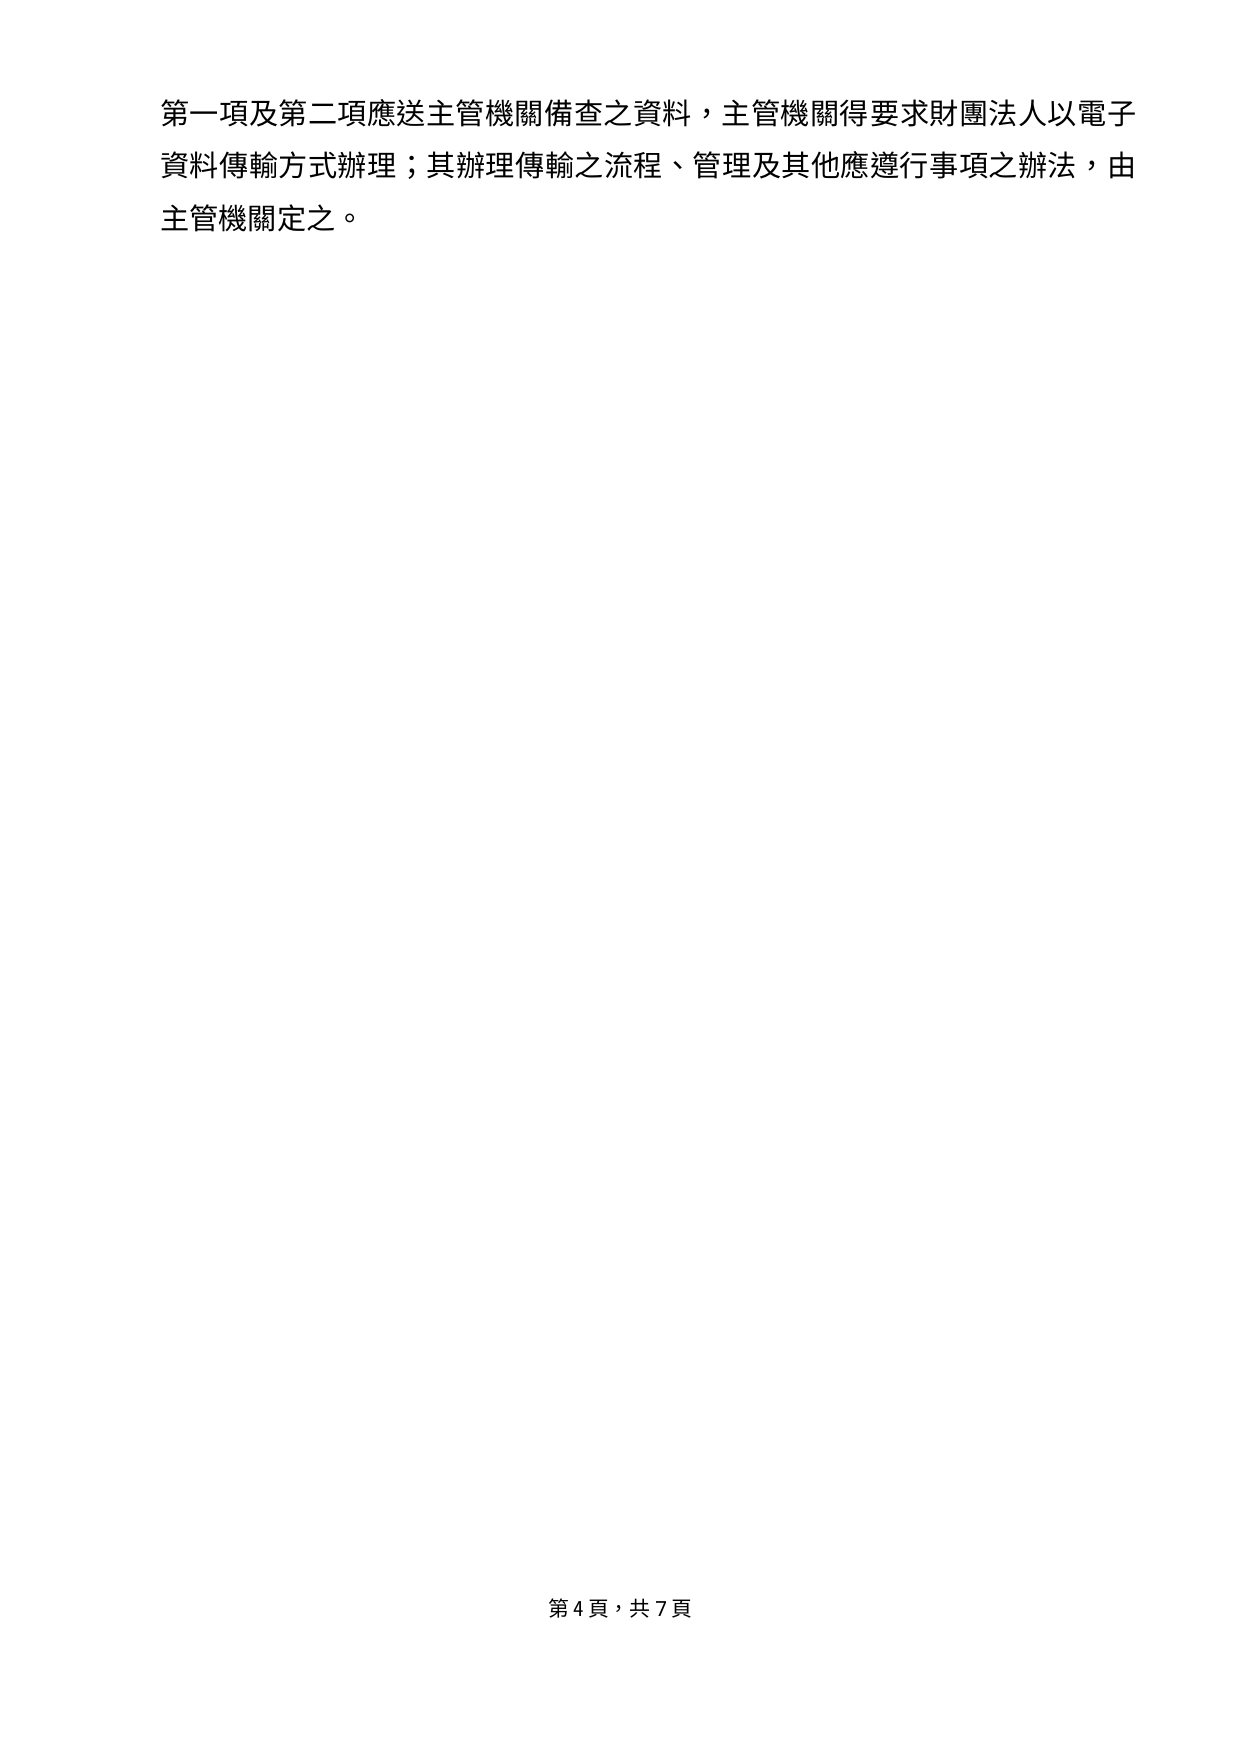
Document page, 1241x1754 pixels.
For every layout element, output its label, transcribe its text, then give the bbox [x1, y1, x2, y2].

text 第一項及第二項應送主管機關備查之資料，主管機關得要求財團法人以電子資料傳輸方式辦理；其辦理傳輸之流程、管理及其他應遵行事項之辦法，由主管機關定之。 [160, 90, 1137, 238]
